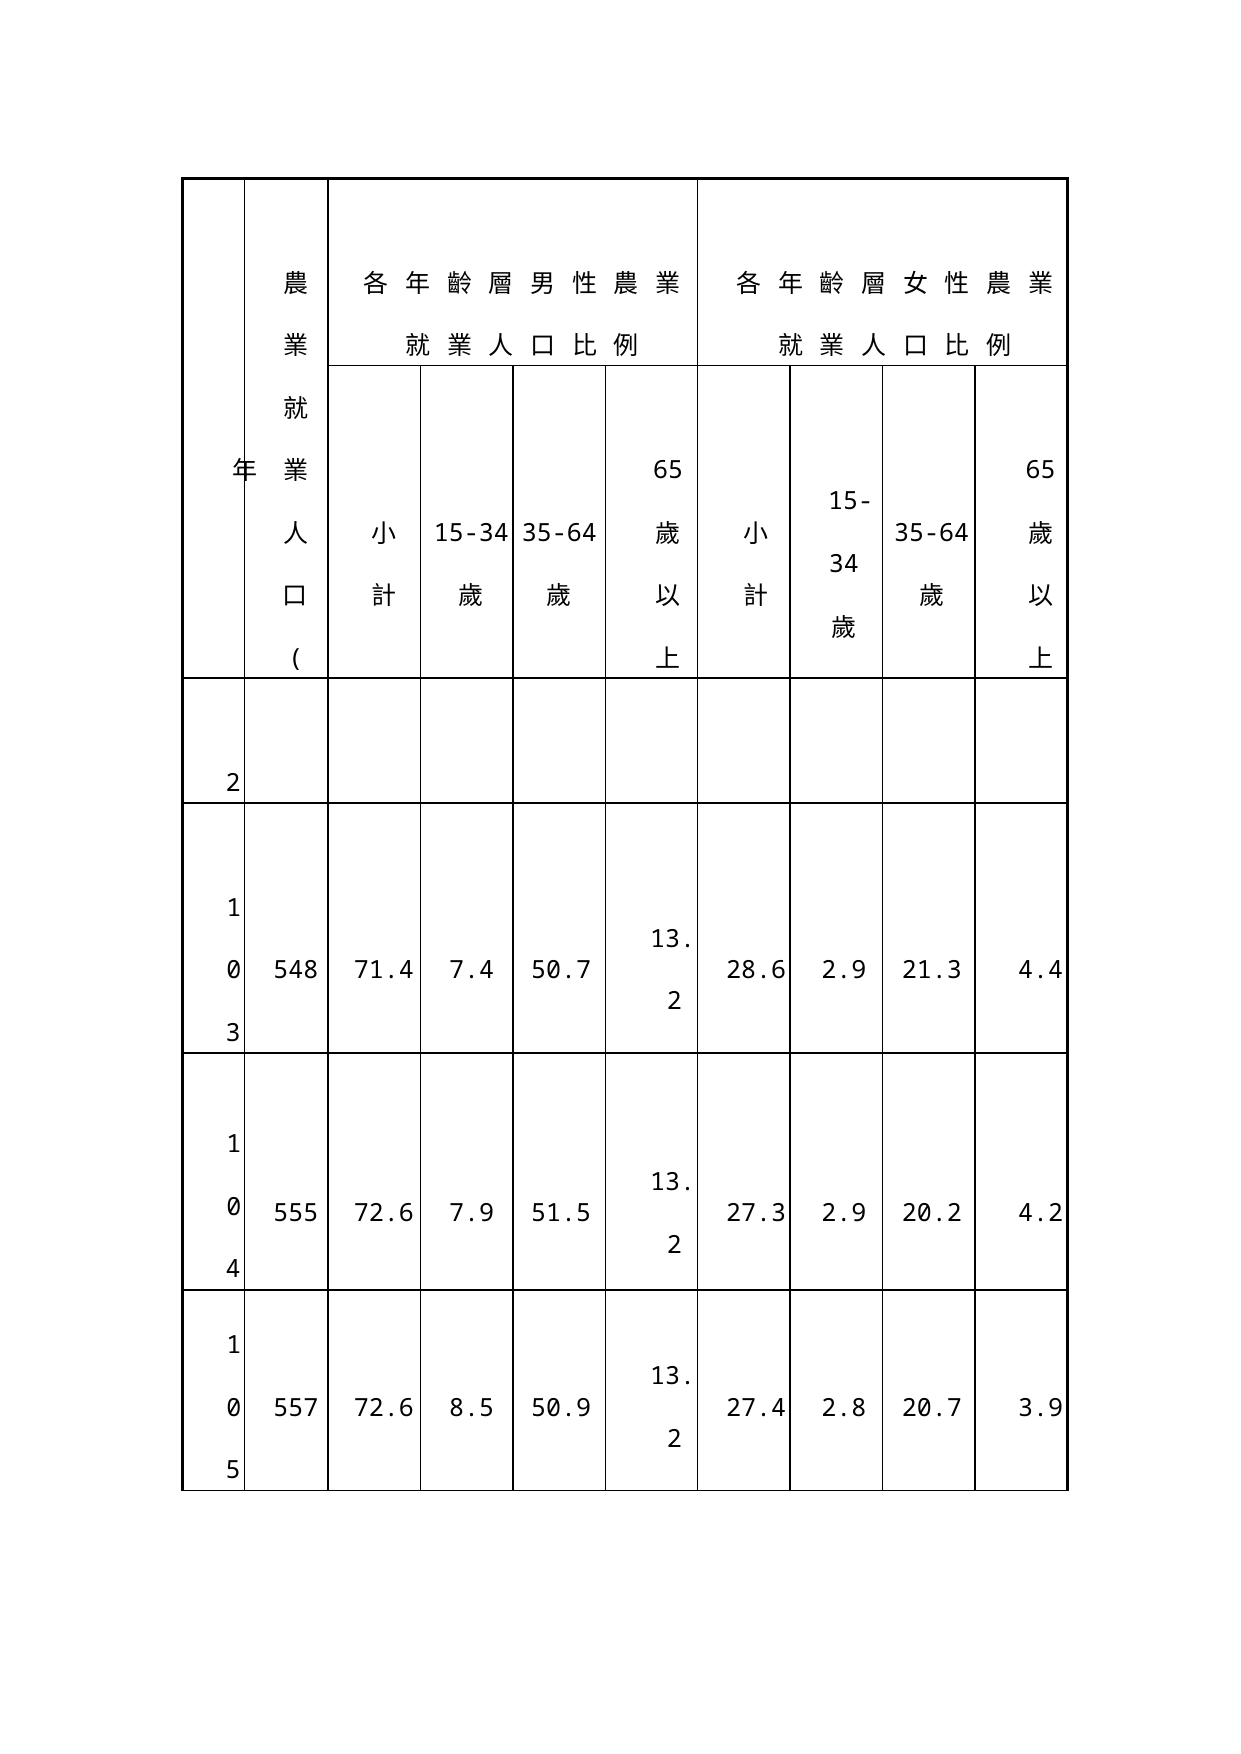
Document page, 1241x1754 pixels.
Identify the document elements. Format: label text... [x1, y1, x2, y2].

table_cell 65歲 以上 [606, 366, 697, 677]
table_cell 71.4 [329, 804, 420, 1052]
table_cell 72.6 [329, 1291, 420, 1490]
table_cell [791, 679, 882, 802]
table_cell 28.6 [698, 804, 789, 1052]
table_cell 2.9 [791, 804, 882, 1052]
table_header 各年齡層女性農業就業人口比例 [698, 180, 1066, 365]
table_cell 13.2 [606, 804, 697, 1052]
table_cell 50.9 [514, 1291, 605, 1490]
table_cell 13.2 [606, 1291, 697, 1490]
table_cell 小計 [329, 366, 420, 677]
table_cell 21.3 [883, 804, 974, 1052]
table_header 各年齡層男性農業就業人口比例 [329, 180, 697, 365]
table_cell 15-34歲 [791, 366, 882, 677]
table_cell 104 [184, 1054, 244, 1289]
table_cell 7.4 [421, 804, 512, 1052]
table_cell 35-64歲 [883, 366, 974, 677]
table_cell 2 [184, 679, 244, 802]
table_cell 51.5 [514, 1054, 605, 1289]
table_cell 35-64歲 [514, 366, 605, 677]
table_cell 15-34歲 [421, 366, 512, 677]
table_cell 65歲 以上 [976, 366, 1066, 677]
table_cell [329, 679, 420, 802]
table_cell 13.2 [606, 1054, 697, 1289]
table_cell 8.5 [421, 1291, 512, 1490]
table_cell 555 [245, 1054, 327, 1289]
table_cell 27.3 [698, 1054, 789, 1289]
table_cell [606, 679, 697, 802]
table_cell [698, 679, 789, 802]
table_cell [883, 679, 974, 802]
table_cell 27.4 [698, 1291, 789, 1490]
table_cell [976, 679, 1066, 802]
table_cell 50.7 [514, 804, 605, 1052]
table_cell 72.6 [329, 1054, 420, 1289]
table_cell 小計 [698, 366, 789, 677]
table_cell 103 [184, 804, 244, 1052]
table_cell 7.9 [421, 1054, 512, 1289]
table_cell 548 [245, 804, 327, 1052]
table_header 年 [184, 180, 244, 677]
table_cell 20.7 [883, 1291, 974, 1490]
table_cell 105 [184, 1291, 244, 1490]
table_cell [421, 679, 512, 802]
table_cell 4.2 [976, 1054, 1066, 1289]
table_cell [514, 679, 605, 802]
table_cell 557 [245, 1291, 327, 1490]
table_cell 3.9 [976, 1291, 1066, 1490]
table_cell 4.4 [976, 804, 1066, 1052]
table_cell 20.2 [883, 1054, 974, 1289]
table_cell 2.8 [791, 1291, 882, 1490]
table_cell [245, 679, 327, 802]
table_header 農業就業人口(千人) [245, 180, 327, 677]
table_cell 2.9 [791, 1054, 882, 1289]
